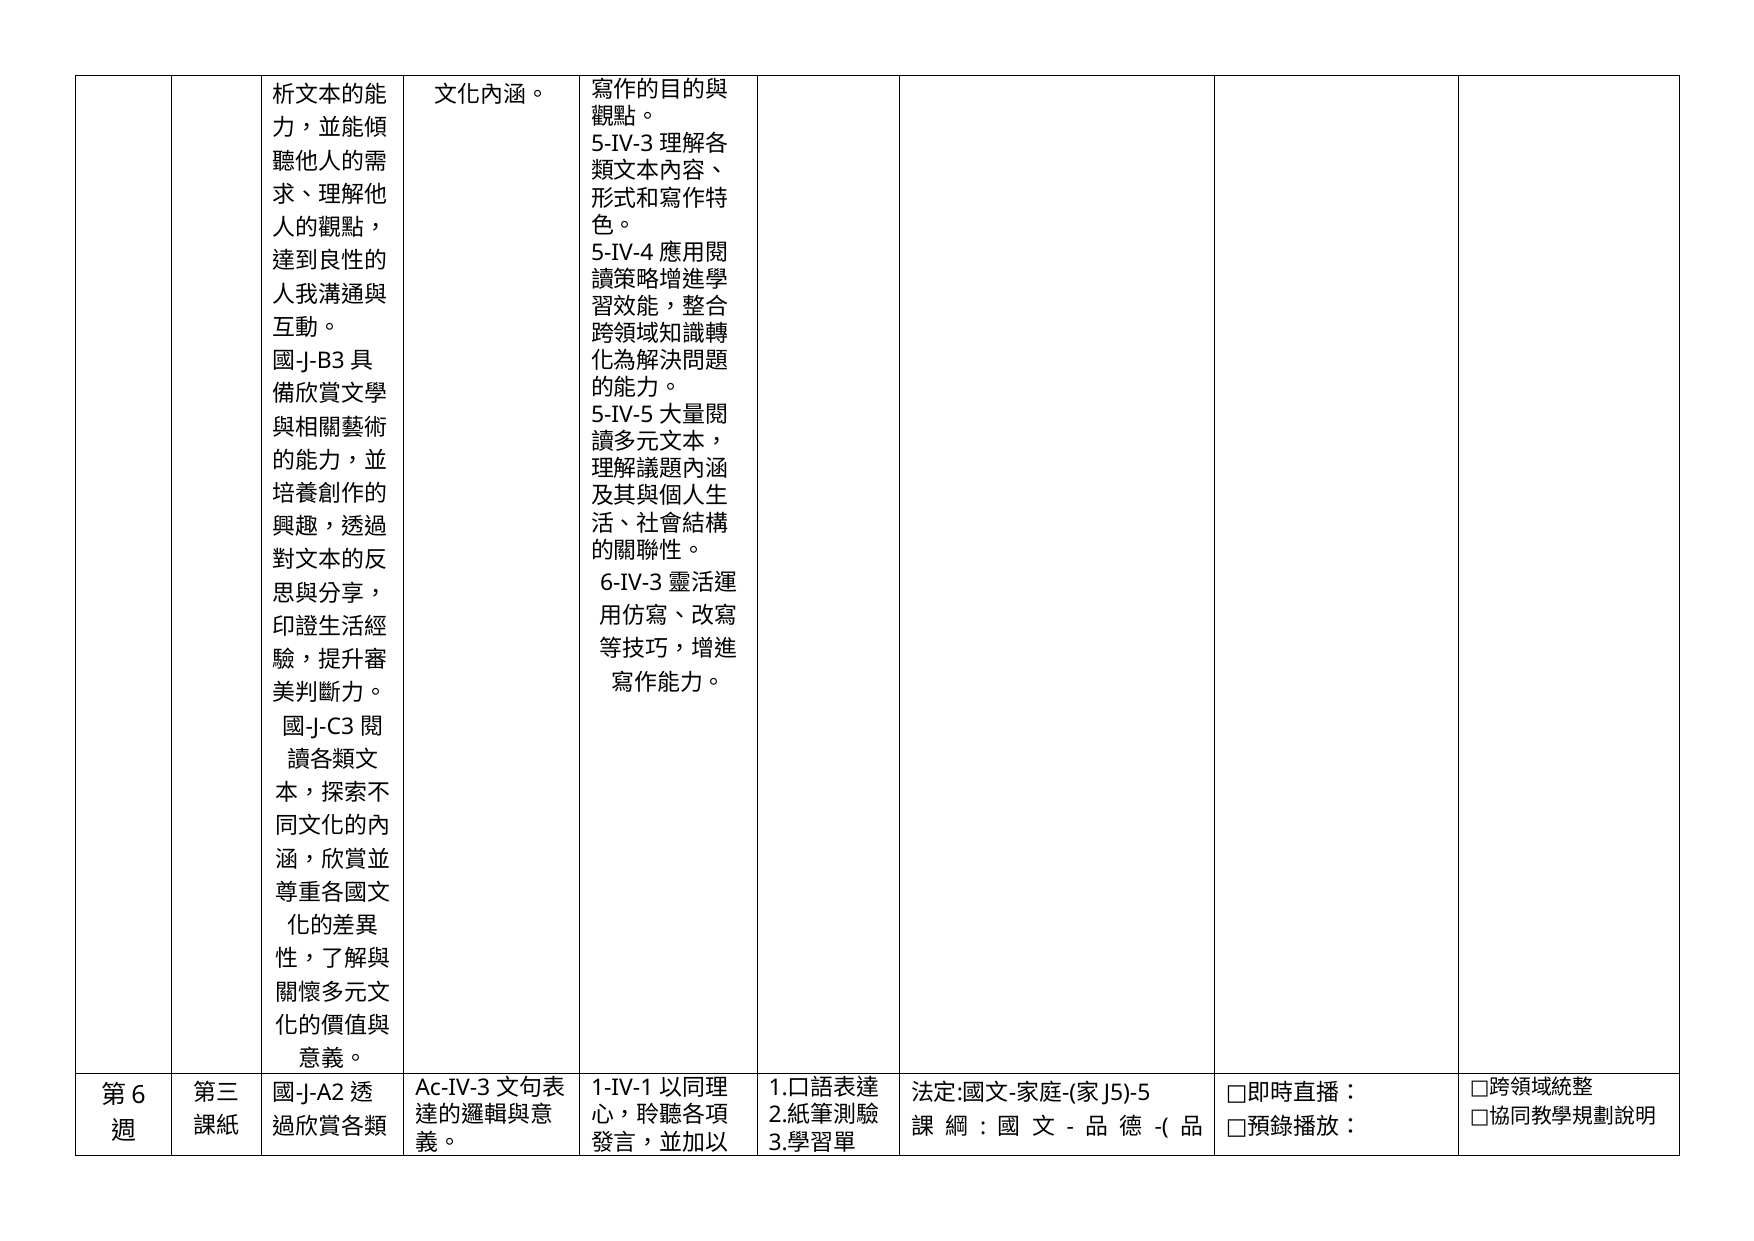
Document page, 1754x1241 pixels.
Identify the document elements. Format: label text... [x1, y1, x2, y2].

table_cell [1459, 76, 1679, 1073]
table_cell 文化內涵。 [404, 76, 579, 1073]
table_cell □即時直播： □預錄播放： [1215, 1074, 1458, 1155]
table_cell 析文本的能力，並能傾聽他人的需求、理解他人的觀點，達到良性的人我溝通與互動。 國-J-B3 具備欣賞文學與相關藝術的能力，並培養創作的興趣，透過對文本的反思與分享，印證生活經驗，提升審美判斷力。 國-J-C3 閱讀各類文本，探索不同文化的內涵，欣賞並尊重各國文化的差異性，了解與關懷多元文化的價值與意義。 [262, 76, 403, 1073]
table_cell 第三課紙 [172, 1074, 261, 1155]
table_cell [1215, 76, 1458, 1073]
table_cell [758, 76, 899, 1073]
table_cell 法定:國文-家庭-(家J5)-5 課綱:國文-品德-(品 [900, 1074, 1214, 1155]
table_cell [76, 76, 171, 1073]
table_cell 1-IV-1 以同理心，聆聽各項發言，並加以 [580, 1074, 757, 1155]
table_cell 國-J-A2 透過欣賞各類 [262, 1074, 403, 1155]
table_cell 1.口語表達 2.紙筆測驗 3.學習單 [758, 1074, 899, 1155]
table_cell Ac-IV-3 文句表達的邏輯與意義。 [404, 1074, 579, 1155]
table_cell □跨領域統整 □協同教學規劃說明 [1459, 1074, 1679, 1155]
table_cell [900, 76, 1214, 1073]
table_cell 第6週 [76, 1074, 171, 1155]
table_cell [172, 76, 261, 1073]
table_cell 寫作的目的與觀點。 5-IV-3 理解各類文本內容、形式和寫作特色。 5-IV-4 應用閱讀策略增進學習效能，整合跨領域知識轉化為解決問題的能力。 5-IV-5 大量閱讀多元文本，理解議題內涵及其與個人生活、社會結構的關聯性。 6-IV-3 靈活運用仿寫、改寫等技巧，增進寫作能力。 [580, 76, 757, 1073]
